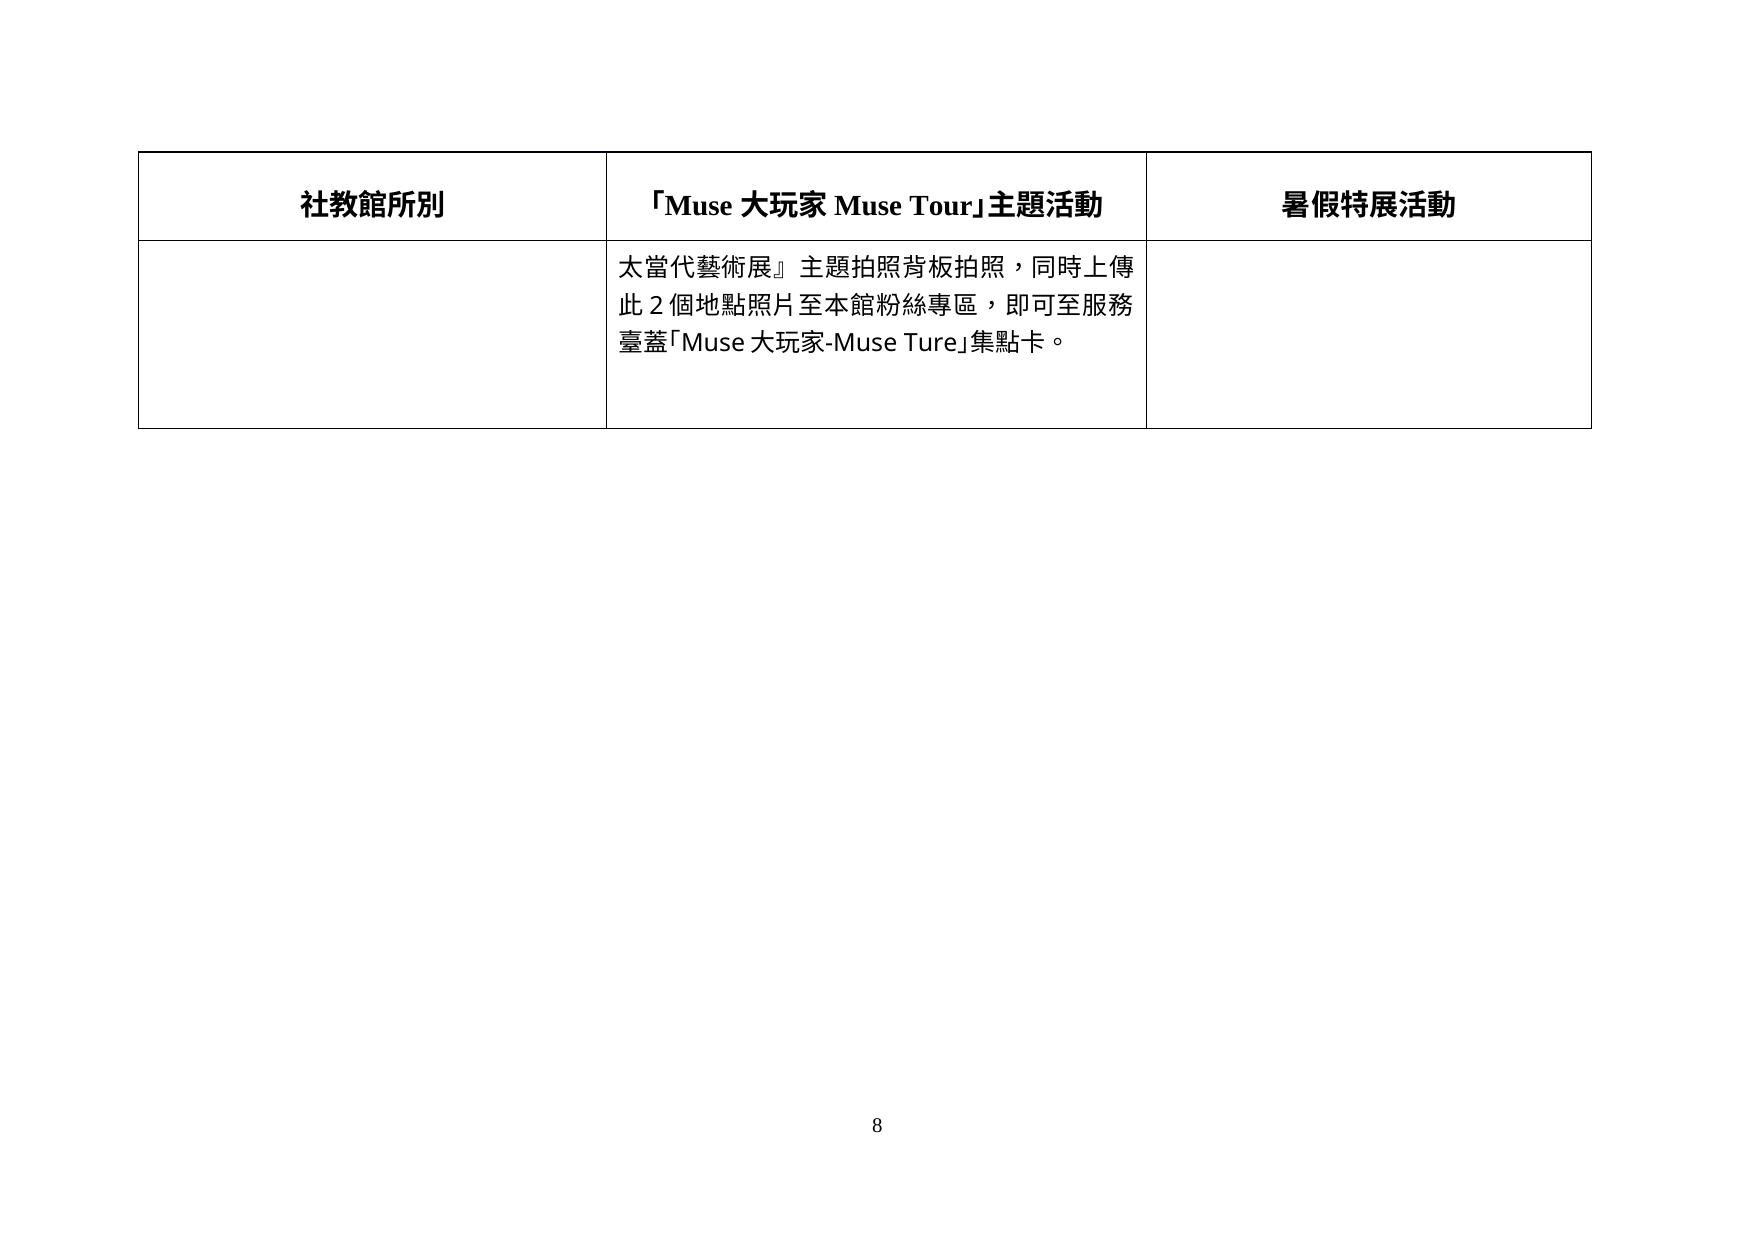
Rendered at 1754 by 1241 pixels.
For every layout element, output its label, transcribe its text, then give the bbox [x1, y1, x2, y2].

table_cell [139, 241, 606, 428]
table_cell [1147, 241, 1591, 428]
table_cell 太當代藝術展』主題拍照背板拍照，同時上傳此2個地點照片至本館粉絲專區，即可至服務臺蓋｢Muse大玩家-Muse Ture｣集點卡。 [607, 241, 1146, 428]
table_header 暑假特展活動 [1147, 153, 1591, 240]
table_header ｢Muse 大玩家 Muse Tour｣主題活動 [607, 153, 1146, 240]
table_header 社教館所別 [139, 153, 606, 240]
